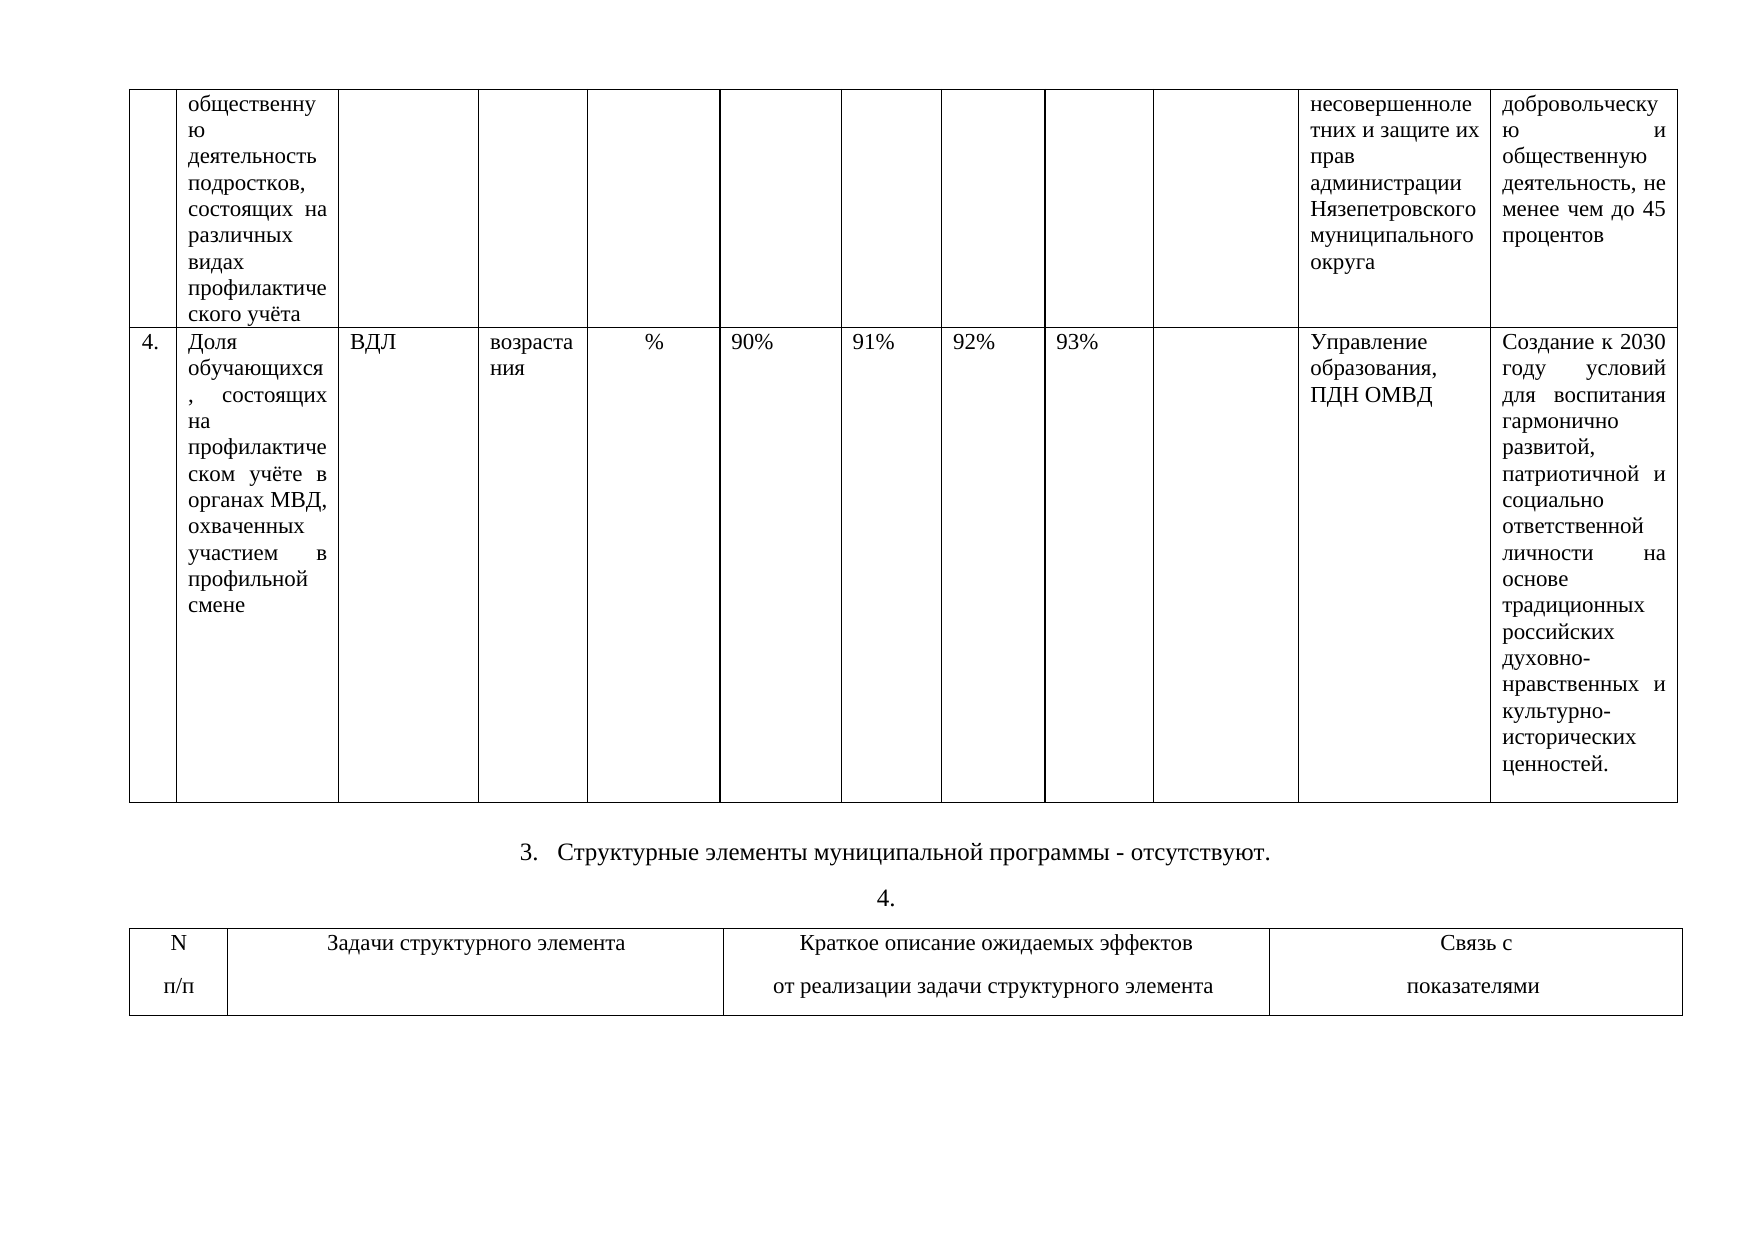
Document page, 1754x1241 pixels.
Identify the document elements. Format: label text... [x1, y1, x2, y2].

table_cell добровольческую и общественную деятельность, не менее чем до 45 процентов [1491, 90, 1677, 327]
table_cell [721, 90, 841, 327]
table_header Задачи структурного элемента [228, 929, 723, 1015]
list Структурные элементы муниципальной программы - отсутствуют. [156, 837, 1635, 866]
table_cell [479, 90, 587, 327]
table_cell Управление образования, ПДН ОМВД [1299, 328, 1490, 802]
table_cell [1154, 90, 1298, 327]
table_cell [842, 90, 941, 327]
table_cell несовершеннолетних и защите их прав администрации Нязепетровского муниципального округа [1299, 90, 1490, 327]
table_cell [1154, 328, 1298, 802]
table_cell 4. [130, 328, 176, 802]
table_header Краткое описание ожидаемых эффектов от реализации задачи структурного элемента [724, 929, 1269, 1015]
table_header N п/п [130, 929, 227, 1015]
table_cell [1046, 90, 1153, 327]
table_header Связь с показателями [1270, 929, 1682, 1015]
table_cell ВДЛ [339, 328, 478, 802]
table_cell 92% [942, 328, 1044, 802]
table_cell [130, 90, 176, 327]
table_cell [339, 90, 478, 327]
table_cell 90% [721, 328, 841, 802]
table_cell Доля обучающихся, состоящих на профилактическом учёте в органах МВД, охваченных участием в профильной смене [177, 328, 338, 802]
table_cell [942, 90, 1044, 327]
table_cell общественную деятельность подростков, состоящих на различных видах профилактического учёта [177, 90, 338, 327]
table_cell [588, 90, 719, 327]
table_cell возрастания [479, 328, 587, 802]
table_cell % [588, 328, 719, 802]
table_cell Создание к 2030 году условий для воспитания гармонично развитой, патриотичной и социально ответственной личности на основе традиционных российских духовно-нравственных и культурно-исторических ценностей. [1491, 328, 1677, 802]
table_cell 91% [842, 328, 941, 802]
table_cell 93% [1046, 328, 1153, 802]
